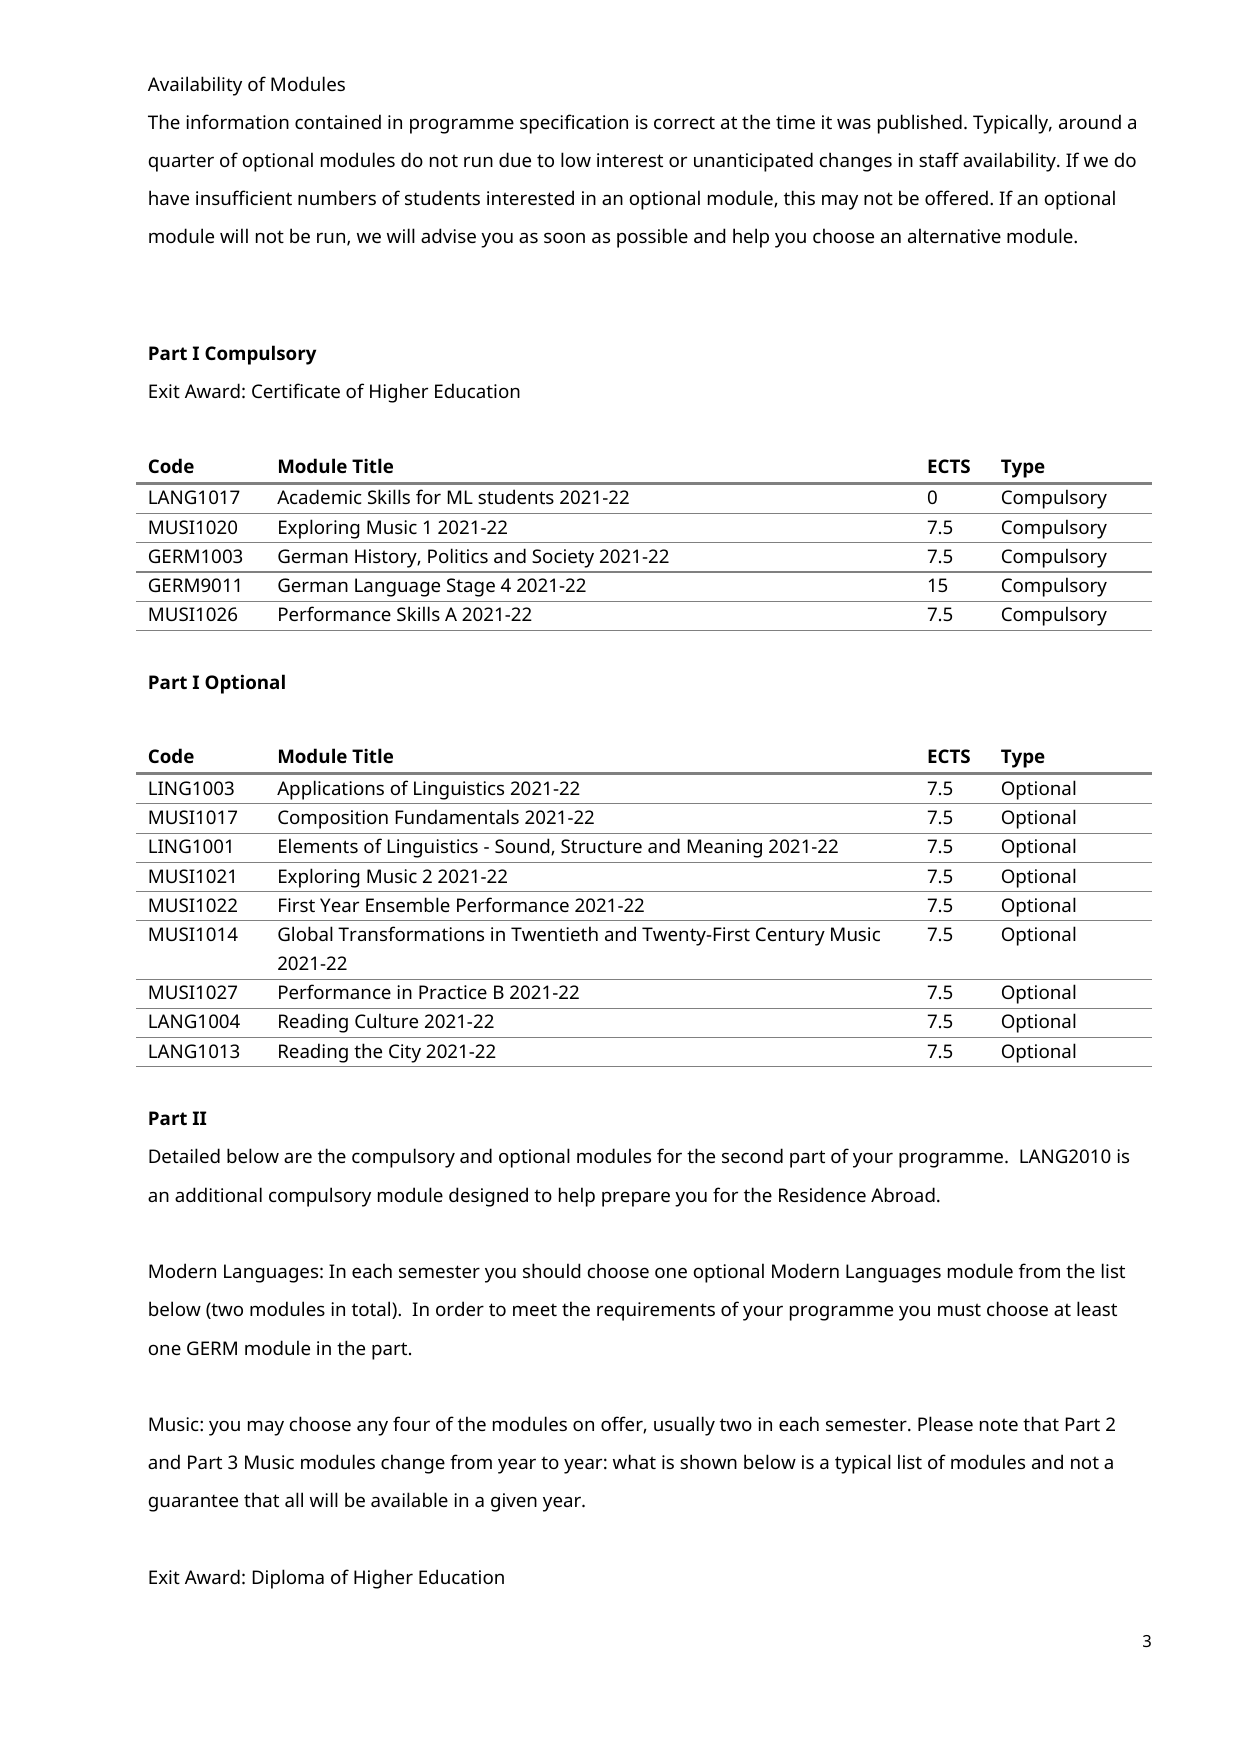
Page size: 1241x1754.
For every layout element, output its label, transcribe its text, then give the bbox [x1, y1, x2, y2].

table_cell MUSI1020 [136, 514, 266, 542]
table_cell Optional [989, 892, 1152, 920]
table_cell Optional [989, 1009, 1152, 1037]
table_cell 7.5 [916, 863, 989, 891]
table_cell Type [989, 453, 1152, 482]
table_cell German History, Politics and Society 2021-22 [266, 543, 916, 571]
table_cell MUSI1026 [136, 602, 266, 630]
table_cell Part II Detailed below are the compulsory and optional modules for the second part of your programme. LANG2010 is an additional compulsory module designed to help prepare you for the Residence Abroad. Modern Languages: In each semester you should choose one optional Modern Languages module from the list below (two modules in total). In order to meet the requirements of your programme you must choose at least one GERM module in the part. Music: you may choose any four of the modules on offer, usually two in each semester. Please note that Part 2 and Part 3 Music modules change from year to year: what is shown below is a typical list of modules and not a guarantee that all will be available in a given year. Exit Award: Diploma of Higher Education [136, 1067, 1152, 1601]
table_cell 15 [916, 573, 989, 601]
table_cell 7.5 [916, 892, 989, 920]
table_cell LING1003 [136, 775, 266, 803]
table_cell 7.5 [916, 602, 989, 630]
table_cell LANG1004 [136, 1009, 266, 1037]
table_cell GERM1003 [136, 543, 266, 571]
table_cell Code [136, 453, 266, 482]
table_cell LANG1017 [136, 485, 266, 513]
table_cell Compulsory [989, 543, 1152, 571]
table_cell Optional [989, 863, 1152, 891]
table_cell Compulsory [989, 602, 1152, 630]
table_cell Part I Compulsory Exit Award: Certificate of Higher Education [136, 303, 1152, 453]
table_cell 7.5 [916, 921, 989, 978]
table_cell ECTS [916, 744, 989, 772]
table_cell Optional [989, 804, 1152, 833]
table_header Availability of Modules The information contained in programme specification is correct at the time it was published. Typically, around a quarter of optional modules do not run due to low interest or unanticipated changes in staff availability. If we do have insufficient numbers of students interested in an optional module, this may not be offered. If an optional module will not be run, we will advise you as soon as possible and help you choose an alternative module. [136, 71, 1152, 302]
table_cell Module Title [266, 744, 916, 772]
table_cell 7.5 [916, 775, 989, 803]
table_cell 7.5 [916, 1009, 989, 1037]
table_cell 7.5 [916, 980, 989, 1008]
table_cell Exploring Music 1 2021-22 [266, 514, 916, 542]
table_cell GERM9011 [136, 573, 266, 601]
table_cell Module Title [266, 453, 916, 482]
table_cell Exploring Music 2 2021-22 [266, 863, 916, 891]
table_cell MUSI1027 [136, 980, 266, 1008]
table_cell MUSI1017 [136, 804, 266, 833]
table_cell Reading Culture 2021-22 [266, 1009, 916, 1037]
table_cell First Year Ensemble Performance 2021-22 [266, 892, 916, 920]
table_cell 0 [916, 485, 989, 513]
table_cell Applications of Linguistics 2021-22 [266, 775, 916, 803]
table_cell Compulsory [989, 485, 1152, 513]
table_cell 7.5 [916, 804, 989, 833]
table_cell Optional [989, 834, 1152, 862]
table_cell Optional [989, 775, 1152, 803]
table_cell Global Transformations in Twentieth and Twenty-First Century Music 2021-22 [266, 921, 916, 978]
table_cell LANG1013 [136, 1038, 266, 1066]
table_cell Reading the City 2021-22 [266, 1038, 916, 1066]
table_cell Optional [989, 921, 1152, 978]
table_cell Optional [989, 1038, 1152, 1066]
table_cell Part I Optional [136, 631, 1152, 744]
table_cell 7.5 [916, 1038, 989, 1066]
table_cell 7.5 [916, 834, 989, 862]
table_cell LING1001 [136, 834, 266, 862]
table_cell Optional [989, 980, 1152, 1008]
table_cell Compulsory [989, 573, 1152, 601]
table_cell Performance in Practice B 2021-22 [266, 980, 916, 1008]
table_cell German Language Stage 4 2021-22 [266, 573, 916, 601]
table_cell MUSI1014 [136, 921, 266, 978]
table_cell MUSI1021 [136, 863, 266, 891]
table_cell Performance Skills A 2021-22 [266, 602, 916, 630]
table_cell Compulsory [989, 514, 1152, 542]
table_cell Academic Skills for ML students 2021-22 [266, 485, 916, 513]
table_cell MUSI1022 [136, 892, 266, 920]
table_cell Composition Fundamentals 2021-22 [266, 804, 916, 833]
table_cell 7.5 [916, 514, 989, 542]
table_cell ECTS [916, 453, 989, 482]
table_cell 7.5 [916, 543, 989, 571]
table_cell Code [136, 744, 266, 772]
table_cell Type [989, 744, 1152, 772]
table_cell Elements of Linguistics - Sound, Structure and Meaning 2021-22 [266, 834, 916, 862]
